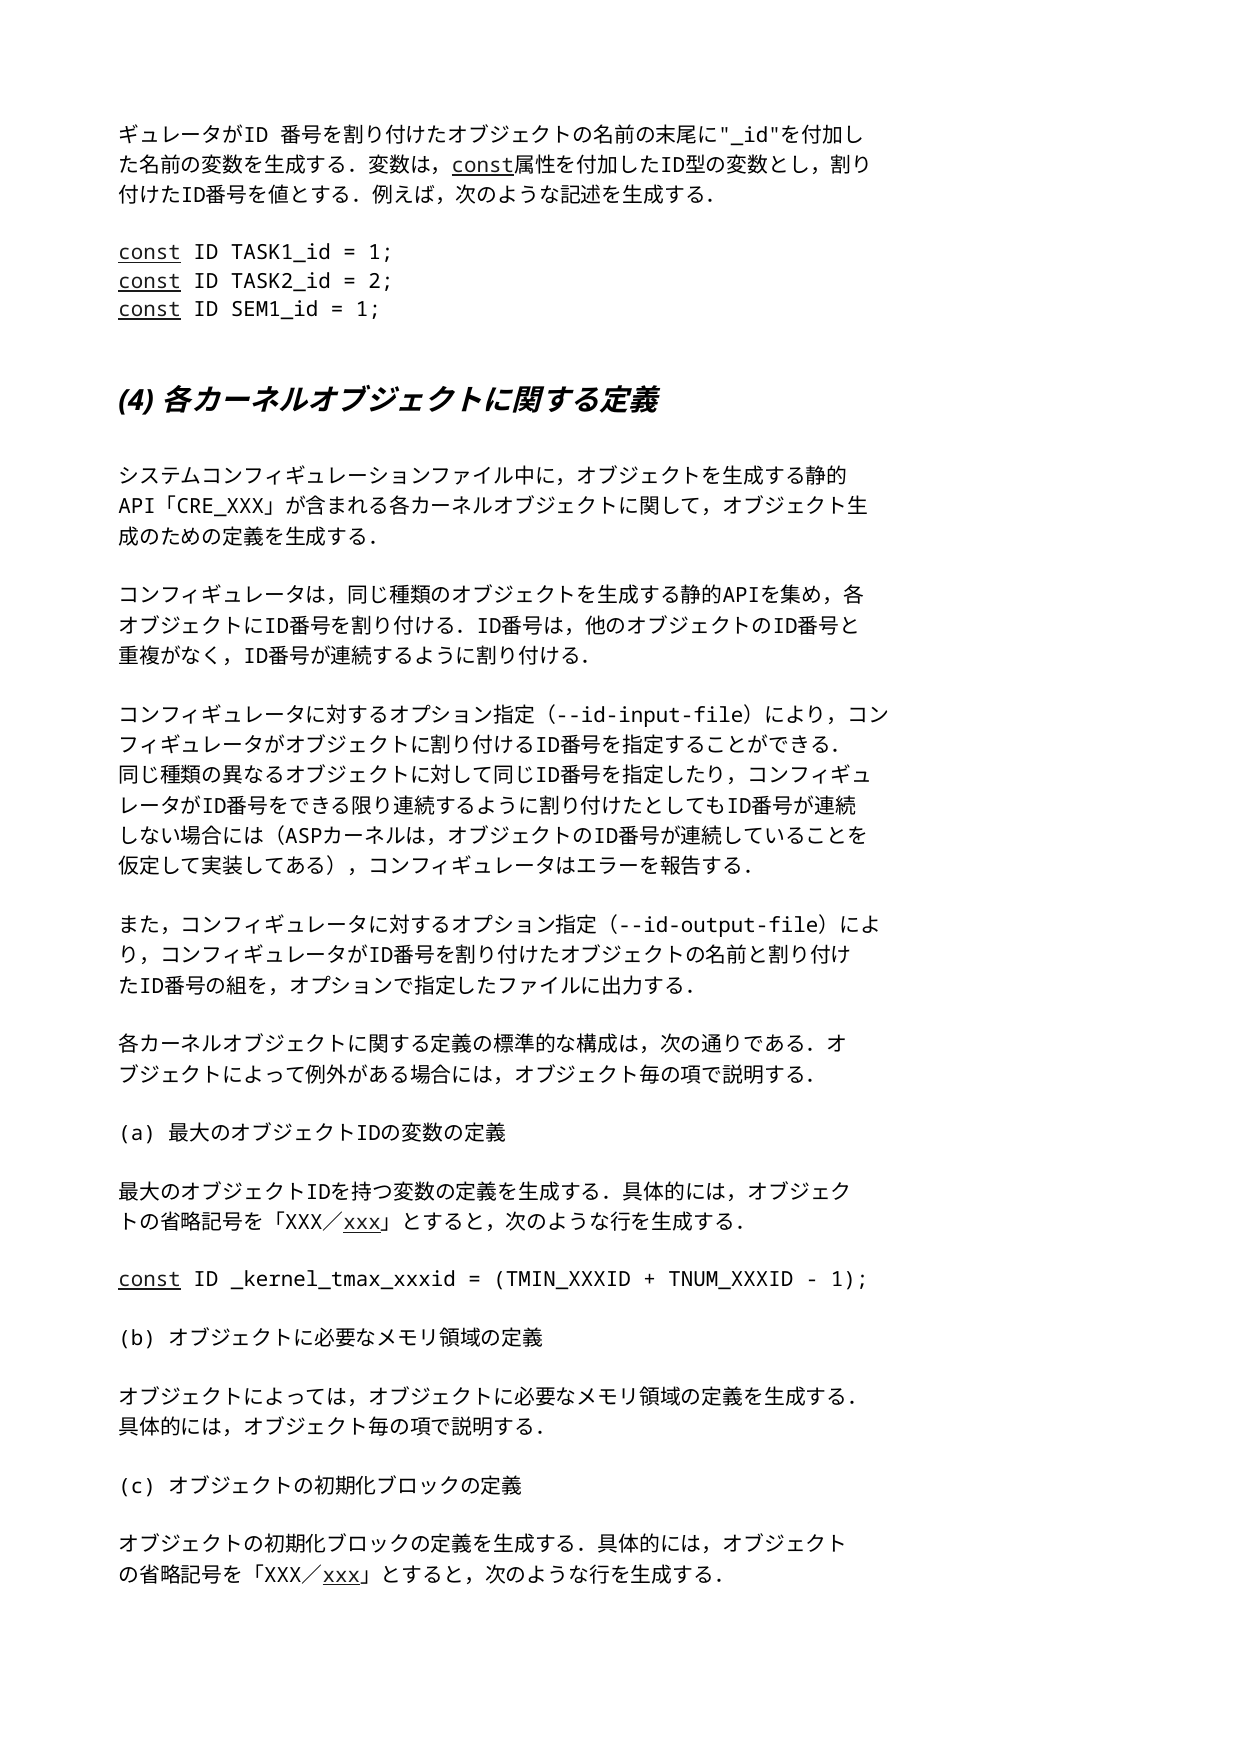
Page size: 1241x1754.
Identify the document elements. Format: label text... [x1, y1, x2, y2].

text 同じ種類の異なるオブジェクトに対して同じID番号を指定したり，コンフィギュ [118, 759, 1122, 789]
text システムコンフィギュレーションファイル中に，オブジェクトを生成する静的 [118, 459, 1122, 490]
text 重複がなく，ID番号が連続するように割り付ける． [118, 639, 1122, 670]
text API「CRE_XXX」が含まれる各カーネルオブジェクトに関して，オブジェクト生 [118, 490, 1122, 520]
text の省略記号を「XXX／xxx」とすると，次のような行を生成する． [118, 1558, 1122, 1588]
text const ID _kernel_tmax_xxxid = (TMIN_XXXID + TNUM_XXXID - 1); [118, 1264, 1122, 1293]
text 各カーネルオブジェクトに関する定義の標準的な構成は，次の通りである．オ [118, 1028, 1122, 1058]
text const ID TASK1_id = 1; [118, 237, 1122, 266]
text const ID TASK2_id = 2; [118, 266, 1122, 294]
text 付けたID番号を値とする．例えば，次のような記述を生成する． [118, 179, 1122, 209]
text (c) オブジェクトの初期化ブロックの定義 [118, 1469, 1122, 1499]
text レータがID番号をできる限り連続するように割り付けたとしてもID番号が連続 [118, 789, 1122, 819]
text フィギュレータがオブジェクトに割り付けるID番号を指定することができる． [118, 728, 1122, 759]
text ブジェクトによって例外がある場合には，オブジェクト毎の項で説明する． [118, 1058, 1122, 1088]
text 仮定して実装してある），コンフィギュレータはエラーを報告する． [118, 850, 1122, 880]
text しない場合には（ASPカーネルは，オブジェクトのID番号が連続していることを [118, 819, 1122, 850]
text 具体的には，オブジェクト毎の項で説明する． [118, 1410, 1122, 1440]
text const ID SEM1_id = 1; [118, 294, 1122, 323]
text り，コンフィギュレータがID番号を割り付けたオブジェクトの名前と割り付け [118, 939, 1122, 969]
subtitle (4) 各カーネルオブジェクトに関する定義 [118, 376, 1122, 419]
text た名前の変数を生成する．変数は，const属性を付加したID型の変数とし，割り [118, 148, 1122, 179]
text たID番号の組を，オプションで指定したファイルに出力する． [118, 969, 1122, 999]
text オブジェクトによっては，オブジェクトに必要なメモリ領域の定義を生成する． [118, 1380, 1122, 1410]
text コンフィギュレータに対するオプション指定（--id-input-file）により，コン [118, 698, 1122, 728]
text また，コンフィギュレータに対するオプション指定（--id-output-file）によ [118, 908, 1122, 939]
text (a) 最大のオブジェクトIDの変数の定義 [118, 1117, 1122, 1147]
text オブジェクトにID番号を割り付ける．ID番号は，他のオブジェクトのID番号と [118, 609, 1122, 639]
text オブジェクトの初期化ブロックの定義を生成する．具体的には，オブジェクト [118, 1528, 1122, 1558]
text ギュレータがID 番号を割り付けたオブジェクトの名前の末尾に"_id"を付加し [118, 118, 1122, 148]
text コンフィギュレータは，同じ種類のオブジェクトを生成する静的APIを集め，各 [118, 579, 1122, 609]
text トの省略記号を「XXX／xxx」とすると，次のような行を生成する． [118, 1206, 1122, 1236]
text 成のための定義を生成する． [118, 520, 1122, 550]
text (b) オブジェクトに必要なメモリ領域の定義 [118, 1321, 1122, 1352]
text 最大のオブジェクトIDを持つ変数の定義を生成する．具体的には，オブジェク [118, 1175, 1122, 1206]
